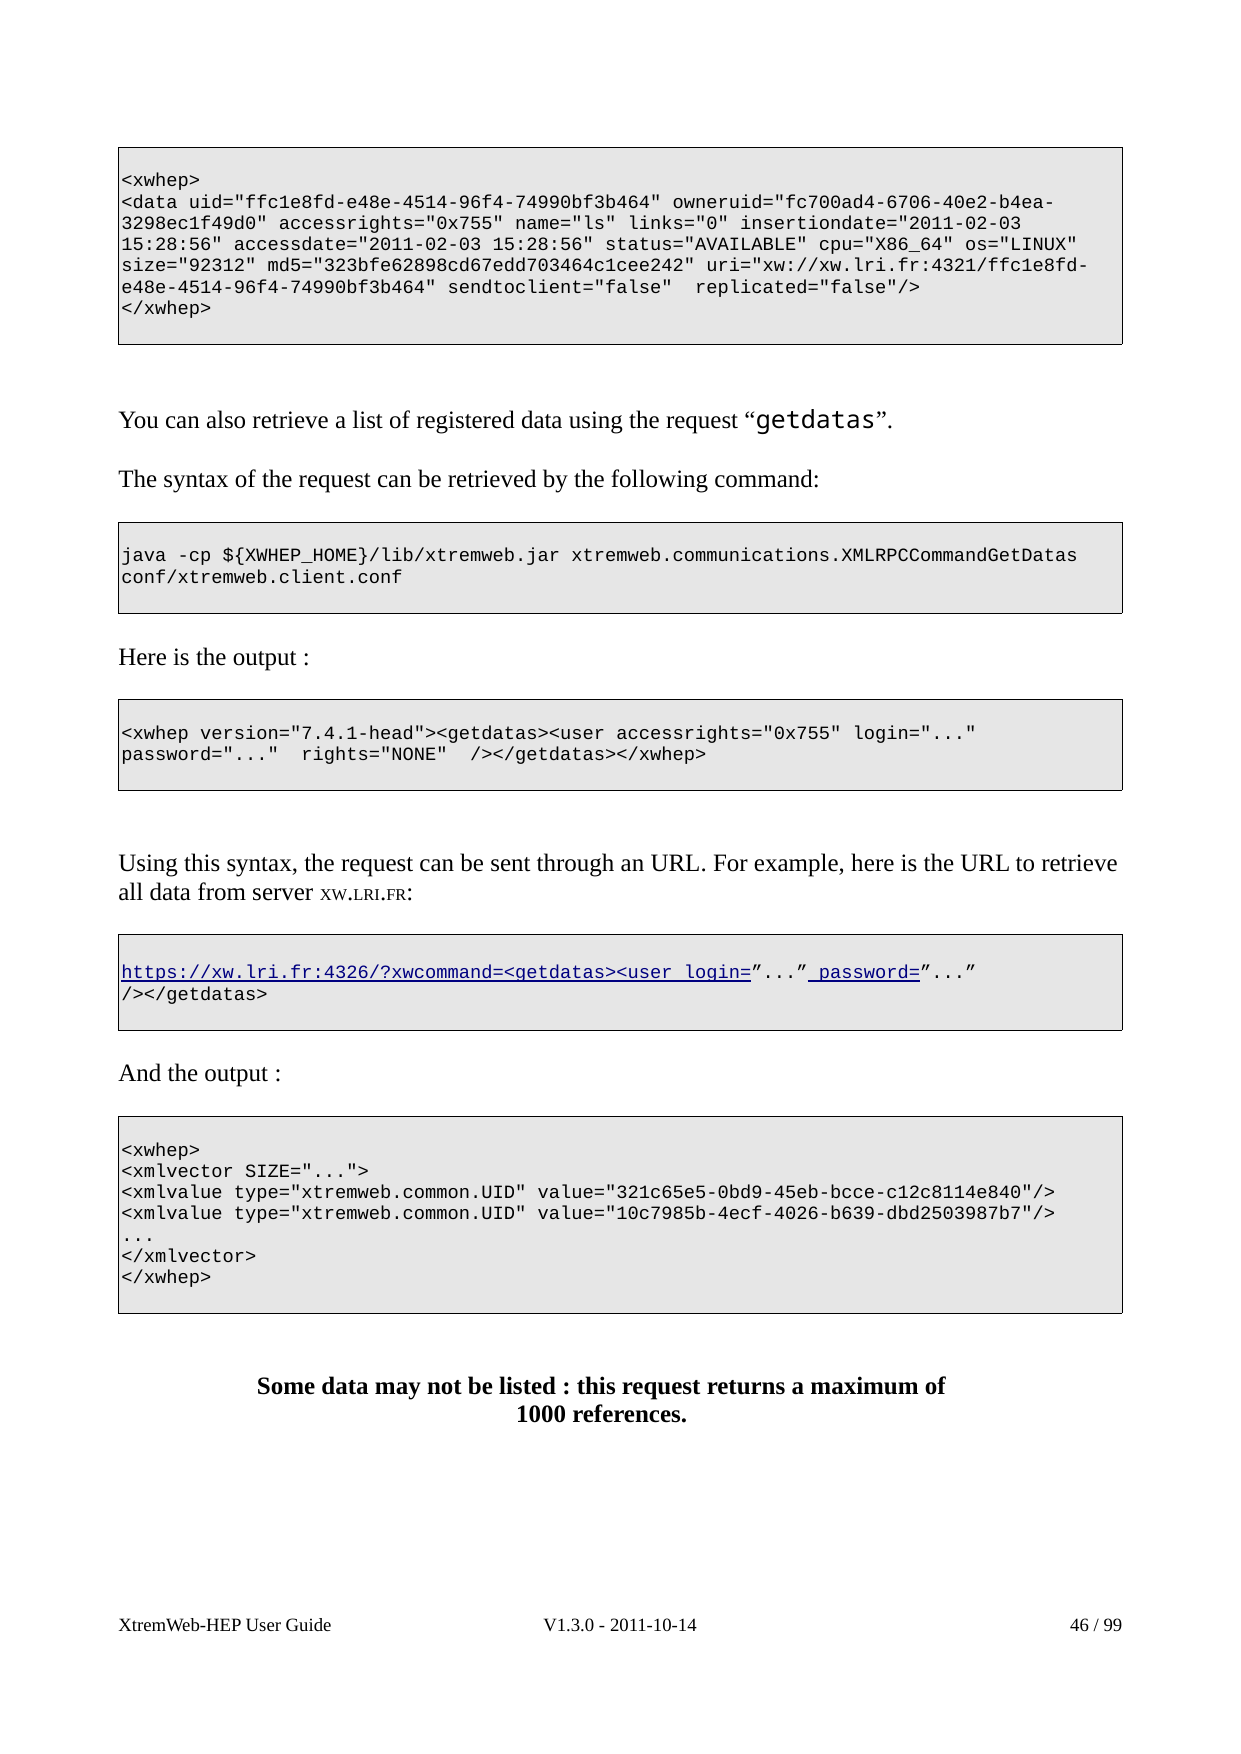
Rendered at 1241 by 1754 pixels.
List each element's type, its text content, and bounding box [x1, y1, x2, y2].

text Using this syntax, the request can be sent through an URL. For example, here is the URL to retrieve all data from server xw.lri.fr: [118, 848, 1122, 905]
text You can also retrieve a list of registered data using the request “getdatas”. [118, 402, 1122, 436]
text <xmlvalue type="xtremweb.common.UID" value="10c7985b-4ecf-4026-b639-dbd2503987b7"/> [119, 1201, 1122, 1222]
text </xwhep> [119, 1265, 1122, 1286]
text Some data may not be listed : this request returns a maximum of 1000 references. [233, 1371, 969, 1428]
text <xwhep> [119, 1137, 1122, 1158]
text </xwhep> [119, 296, 1122, 317]
text </xmlvector> [119, 1243, 1122, 1265]
text <xwhep> [119, 168, 1122, 189]
text And the output : [118, 1058, 1122, 1087]
text java -cp ${XWHEP_HOME}/lib/xtremweb.jar xtremweb.communications.XMLRPCCommandGetDatas conf/xtremweb.client.conf [119, 543, 1122, 586]
text <xwhep version="7.4.1-head"><getdatas><user accessrights="0x755" login="..." password="..." rights="NONE" /></getdatas></xwhep> [119, 721, 1122, 763]
text <xmlvalue type="xtremweb.common.UID" value="321c65e5-0bd9-45eb-bcce-c12c8114e840"/> [119, 1180, 1122, 1201]
text The syntax of the request can be retrieved by the following command: [118, 464, 1122, 493]
text Here is the output : [118, 642, 1122, 671]
text <data uid="ffc1e8fd-e48e-4514-96f4-74990bf3b464" owneruid="fc700ad4-6706-40e2-b4ea-3298ec1f49d0" accessrights="0x755" name="ls" links="0" insertiondate="2011-02-03 15:28:56" accessdate="2011-02-03 15:28:56" status="AVAILABLE" cpu="X86_64" os="LINUX" size="92312" md5="323bfe62898cd67edd703464c1cee242" uri="xw://xw.lri.fr:4321/ffc1e8fd-e48e-4514-96f4-74990bf3b464" sendtoclient="false" replicated="false"/> [119, 189, 1122, 296]
text <xmlvector SIZE="..."> [119, 1158, 1122, 1180]
text https://xw.lri.fr:4326/?xwcommand=<getdatas><user login=”...” password=”...” /></getdatas> [119, 960, 1122, 1002]
text ... [119, 1222, 1122, 1243]
